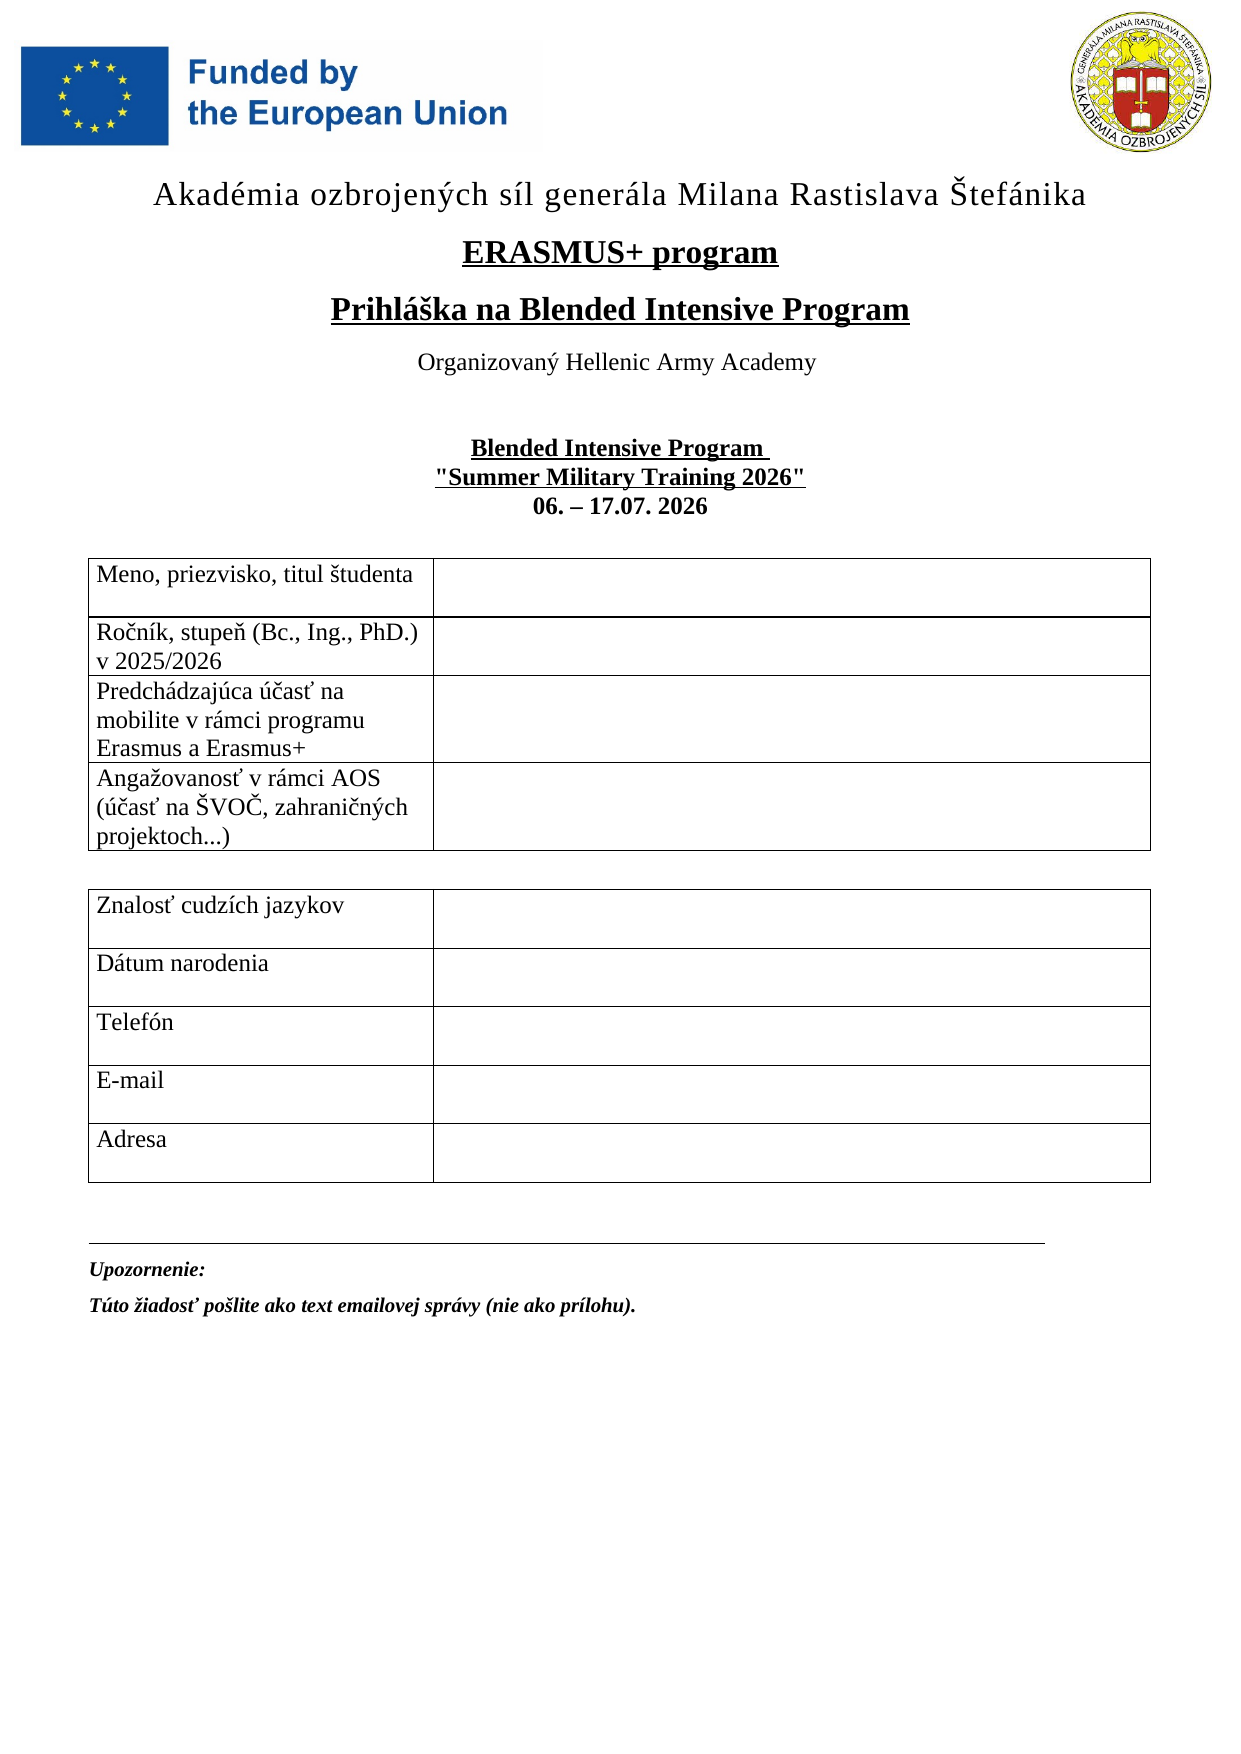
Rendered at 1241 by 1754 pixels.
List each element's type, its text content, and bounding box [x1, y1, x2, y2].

text Blended Intensive Program "Summer Military Training 2026" [89, 433, 1152, 491]
text Organizovaný Hellenic Army Academy [89, 347, 1152, 376]
table_cell [434, 949, 1150, 1006]
table_cell [434, 763, 1150, 849]
text Upozornenie: [89, 1257, 1152, 1281]
text Túto žiadosť pošlite ako text emailovej správy (nie ako prílohu). [89, 1293, 1152, 1317]
text ERASMUS+ program [89, 232, 1152, 270]
table_cell Adresa [89, 1124, 433, 1182]
table_header [434, 559, 1150, 616]
text 06. – 17.07. 2026 [89, 491, 1152, 519]
table_cell [434, 676, 1150, 762]
text Prihláška na Blended Intensive Program [89, 289, 1152, 328]
table_cell [434, 1007, 1150, 1064]
table_cell Ročník, stupeň (Bc., Ing., PhD.) v 2025/2026 [89, 618, 433, 675]
table_cell E-mail [89, 1066, 433, 1123]
table_cell Telefón [89, 1007, 433, 1064]
table_cell [434, 618, 1150, 675]
table_cell Dátum narodenia [89, 949, 433, 1006]
table_header Znalosť cudzích jazykov [89, 890, 433, 947]
table_cell Angažovanosť v rámci AOS (účasť na ŠVOČ, zahraničných projektoch...) [89, 763, 433, 849]
table_cell Predchádzajúca účasť na mobilite v rámci programu Erasmus a Erasmus+ [89, 676, 433, 762]
table_cell [434, 1066, 1150, 1123]
table_header [434, 890, 1150, 947]
table_cell [434, 1124, 1150, 1182]
table_header Meno, priezvisko, titul študenta [89, 559, 433, 616]
text Akadémia ozbrojených síl generála Milana Rastislava Štefánika [89, 174, 1152, 213]
